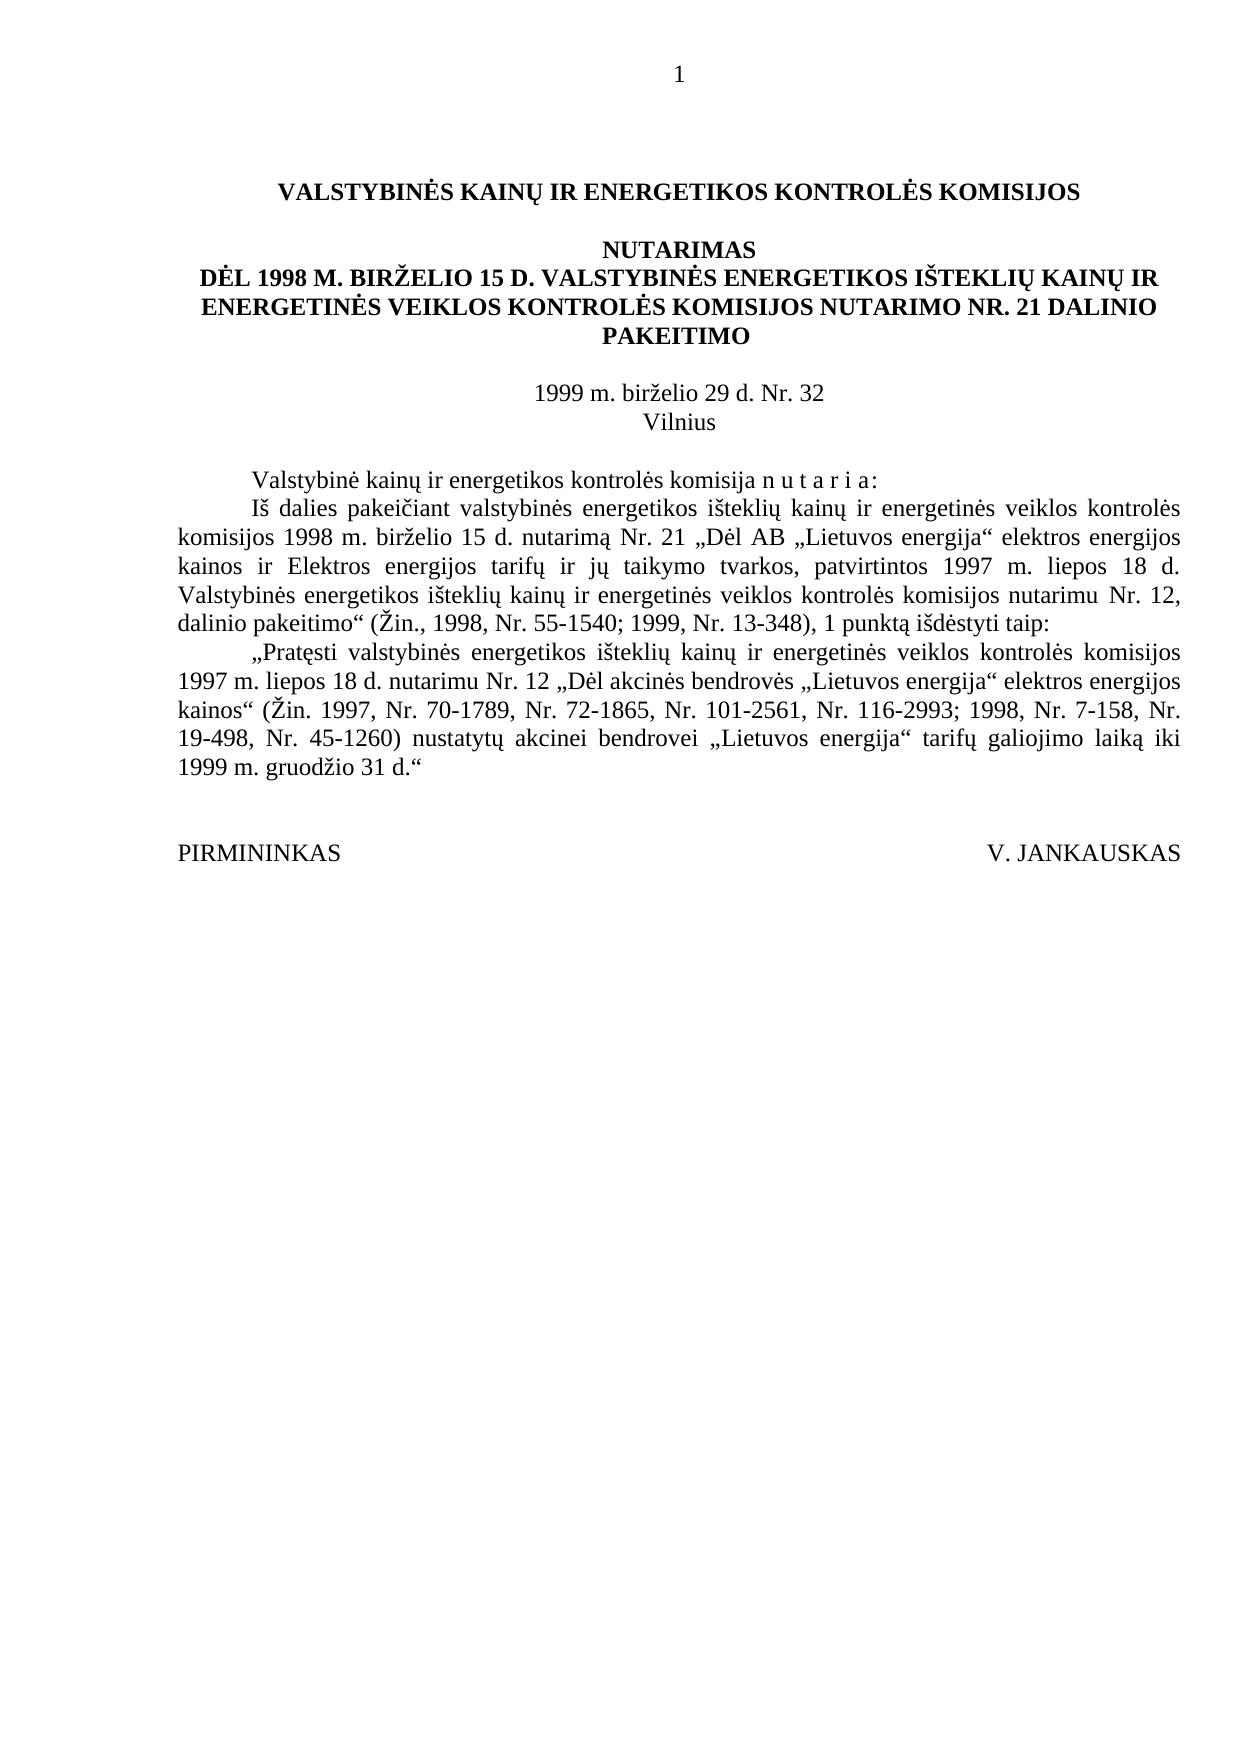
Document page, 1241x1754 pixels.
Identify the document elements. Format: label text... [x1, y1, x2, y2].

text DĖL 1998 M. BIRŽELIO 15 D. VALSTYBINĖS ENERGETIKOS IŠTEKLIŲ KAINŲ IR ENERGETINĖS VEIKLOS KONTROLĖS KOMISIJOS NUTARIMO NR. 21 DALINIO PAKEITIMO [177, 263, 1181, 350]
text 1999 m. birželio 29 d. Nr. 32 [177, 378, 1181, 407]
text Iš dalies pakeičiant valstybinės energetikos išteklių kainų ir energetinės veiklos kontrolės komisijos 1998 m. birželio 15 d. nutarimą nr. 21 „Dėl ab „lietuvos energija“ elektros energijos kainos ir elektros energijos tarifų ir jų taikymo tvarkos, patvirtintos 1997 m. liepos 18 d. Valstybinės energetikos išteklių kainų ir energetinės veiklos kontrolės komisijos nutarimu nr. 12, dalinio pakeitimo“ (žin., 1998, nr. 55-1540; 1999, nr. 13-348), 1 punktą išdėstyti taip: [177, 493, 1181, 637]
text Vilnius [177, 407, 1181, 436]
text „pratęsti valstybinės energetikos išteklių kainų ir energetinės veiklos kontrolės komisijos 1997 m. liepos 18 d. nutarimu nr. 12 „dėl akcinės bendrovės „lietuvos energija“ elektros energijos kainos“ (žin. 1997, nr. 70-1789, nr. 72-1865, nr. 101-2561, nr. 116-2993; 1998, nr. 7-158, nr. 19-498, nr. 45-1260) nustatytų akcinei bendrovei „lietuvos energija“ tarifų galiojimo laiką iki 1999 m. gruodžio 31 d.“ [177, 637, 1181, 781]
text PIRMININKAS V. JANKAUSKAS [177, 838, 1181, 867]
text NUTARIMAS [177, 235, 1181, 263]
text Valstybinė kainų ir energetikos kontrolės komisija nutaria: [177, 465, 1181, 493]
text VALSTYBINĖS KAINŲ IR ENERGETIKOS KONTROLĖS KOMISIJOS [177, 177, 1181, 206]
